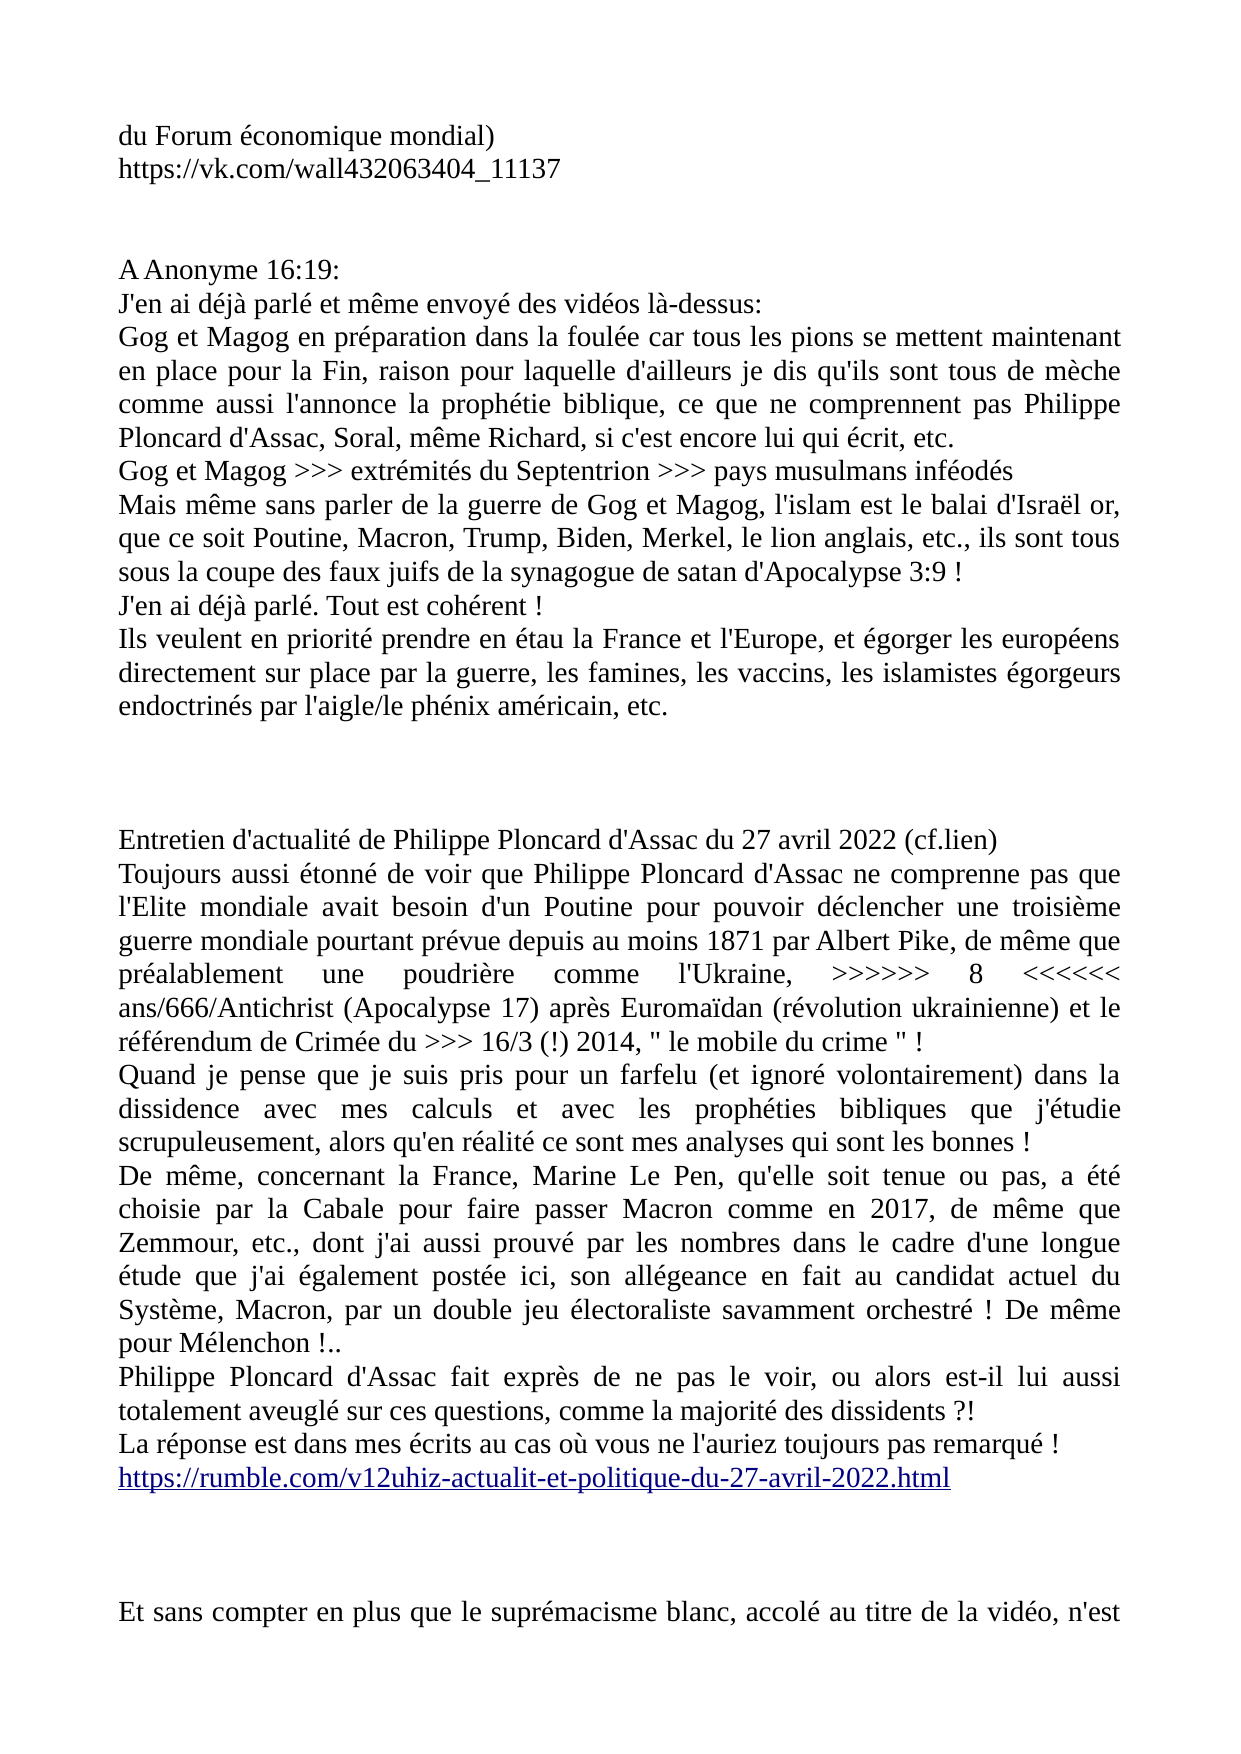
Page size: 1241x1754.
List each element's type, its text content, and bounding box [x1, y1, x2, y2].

text https://vk.com/wall432063404_11137 [118, 152, 1122, 185]
text Ils veulent en priorité prendre en étau la France et l'Europe, et égorger les européens directement sur place par la guerre, les famines, les vaccins, les islamistes égorgeurs endoctrinés par l'aigle/le phénix américain, etc. [118, 621, 1122, 722]
text Et sans compter en plus que le suprémacisme blanc, accolé au titre de la vidéo, n'est [118, 1594, 1122, 1627]
text Gog et Magog en préparation dans la foulée car tous les pions se mettent maintenant en place pour la Fin, raison pour laquelle d'ailleurs je dis qu'ils sont tous de mèche comme aussi l'annonce la prophétie biblique, ce que ne comprennent pas Philippe Ploncard d'Assac, Soral, même Richard, si c'est encore lui qui écrit, etc. [118, 319, 1122, 453]
text Gog et Magog >>> extrémités du Septentrion >>> pays musulmans inféodés [118, 453, 1122, 487]
text Mais même sans parler de la guerre de Gog et Magog, l'islam est le balai d'Israël or, que ce soit Poutine, Macron, Trump, Biden, Merkel, le lion anglais, etc., ils sont tous sous la coupe des faux juifs de la synagogue de satan d'Apocalypse 3:9 ! [118, 487, 1122, 588]
text La réponse est dans mes écrits au cas où vous ne l'auriez toujours pas remarqué ! [118, 1426, 1122, 1460]
text De même, concernant la France, Marine Le Pen, qu'elle soit tenue ou pas, a été choisie par la Cabale pour faire passer Macron comme en 2017, de même que Zemmour, etc., dont j'ai aussi prouvé par les nombres dans le cadre d'une longue étude que j'ai également postée ici, son allégeance en fait au candidat actuel du Système, Macron, par un double jeu électoraliste savamment orchestré ! De même pour Mélenchon !.. [118, 1158, 1122, 1359]
text J'en ai déjà parlé et même envoyé des vidéos là-dessus: [118, 286, 1122, 319]
text Toujours aussi étonné de voir que Philippe Ploncard d'Assac ne comprenne pas que l'Elite mondiale avait besoin d'un Poutine pour pouvoir déclencher une troisième guerre mondiale pourtant prévue depuis au moins 1871 par Albert Pike, de même que préalablement une poudrière comme l'Ukraine, >>>>>> 8 <<<<<< ans/666/Antichrist (Apocalypse 17) après Euromaïdan (révolution ukrainienne) et le référendum de Crimée du >>> 16/3 (!) 2014, " le mobile du crime " ! [118, 856, 1122, 1057]
text J'en ai déjà parlé. Tout est cohérent ! [118, 588, 1122, 621]
text du Forum économique mondial) [118, 118, 1122, 152]
text https://rumble.com/v12uhiz-actualit-et-politique-du-27-avril-2022.html [118, 1460, 1122, 1493]
text A Anonyme 16:19: [118, 252, 1122, 286]
text Quand je pense que je suis pris pour un farfelu (et ignoré volontairement) dans la dissidence avec mes calculs et avec les prophéties bibliques que j'étudie scrupuleusement, alors qu'en réalité ce sont mes analyses qui sont les bonnes ! [118, 1057, 1122, 1158]
text Entretien d'actualité de Philippe Ploncard d'Assac du 27 avril 2022 (cf.lien) [118, 822, 1122, 856]
text Philippe Ploncard d'Assac fait exprès de ne pas le voir, ou alors est-il lui aussi totalement aveuglé sur ces questions, comme la majorité des dissidents ?! [118, 1359, 1122, 1426]
